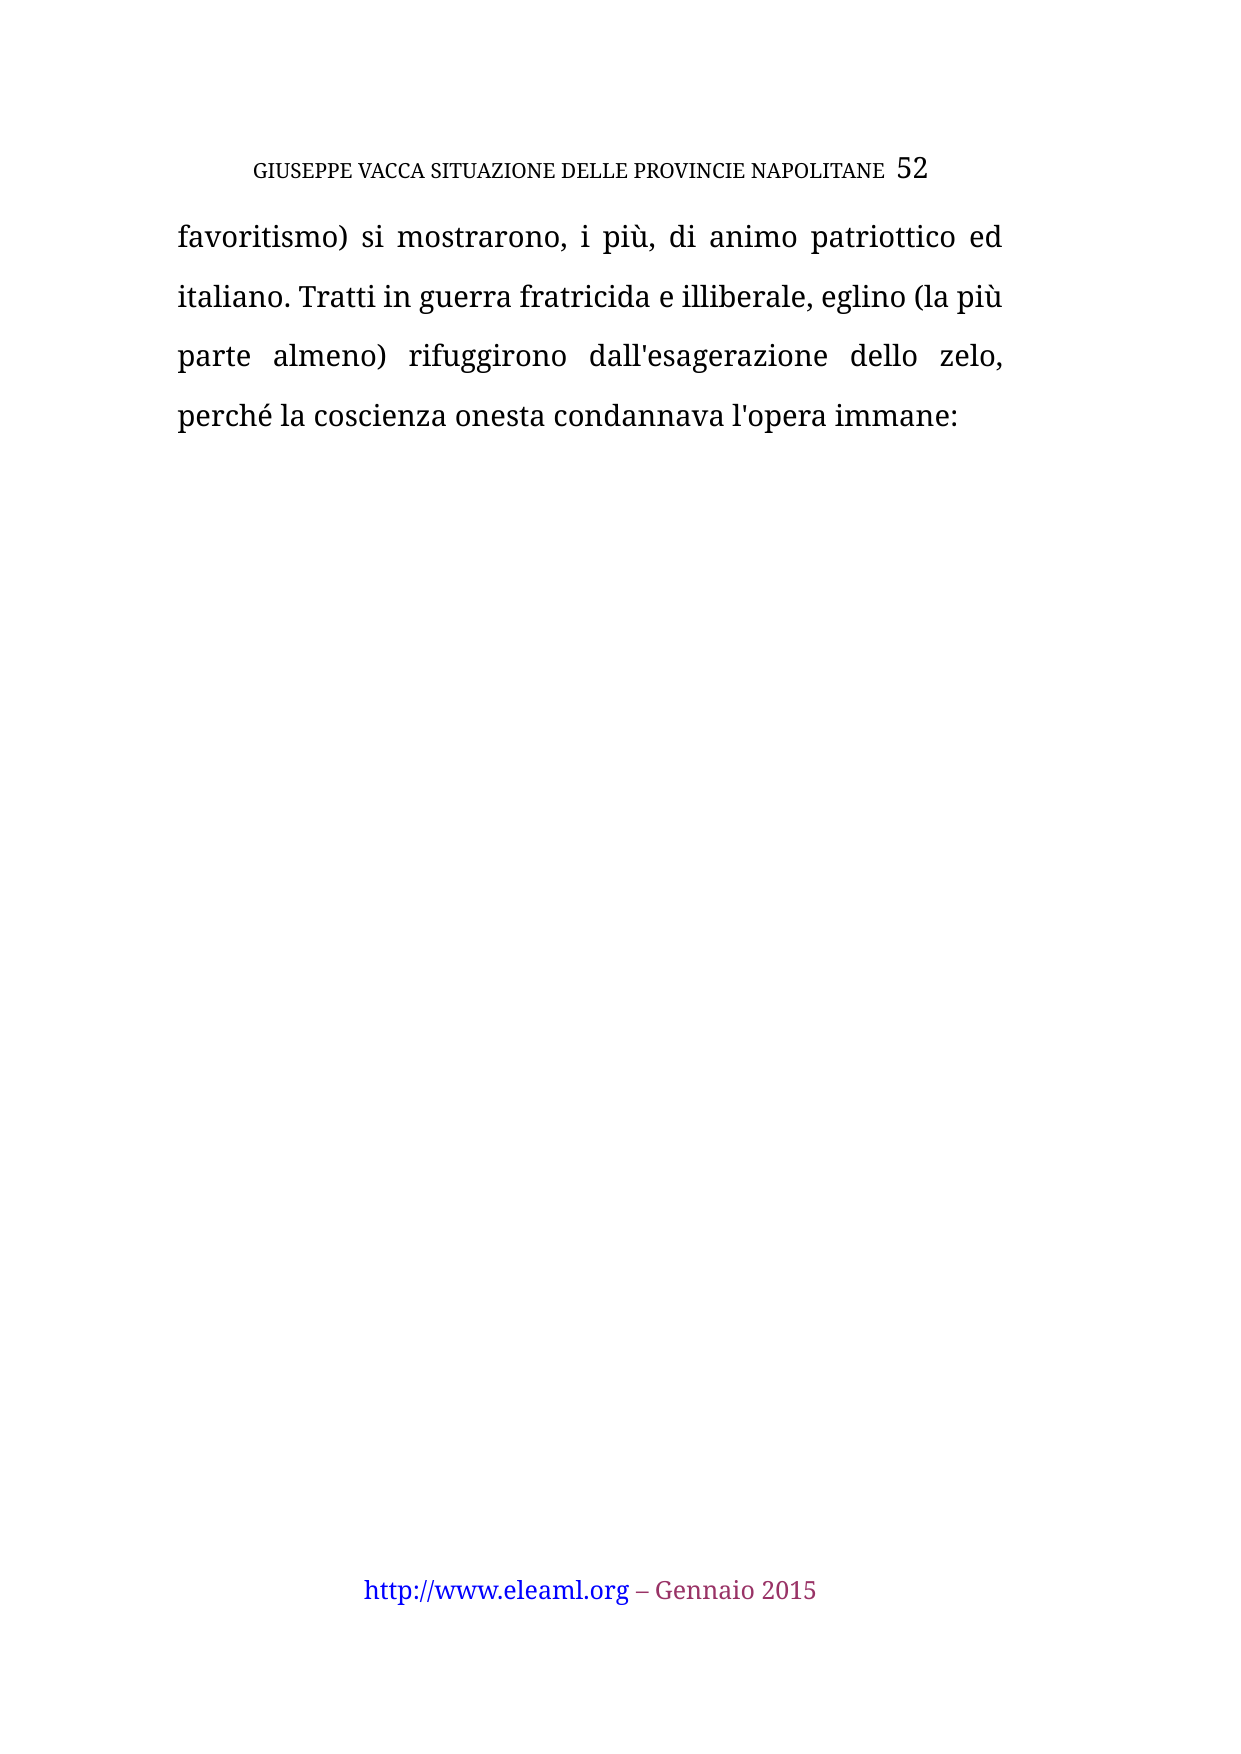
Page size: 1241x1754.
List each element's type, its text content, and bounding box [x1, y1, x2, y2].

text favoritismo) si mostrarono, i più, di animo patriottico ed italiano. Tratti in guerra fratricida e illiberale, eglino (la più parte almeno) rifuggirono dall'esagerazione dello zelo, perché la coscienza onesta condannava l'opera immane: [177, 217, 1004, 435]
